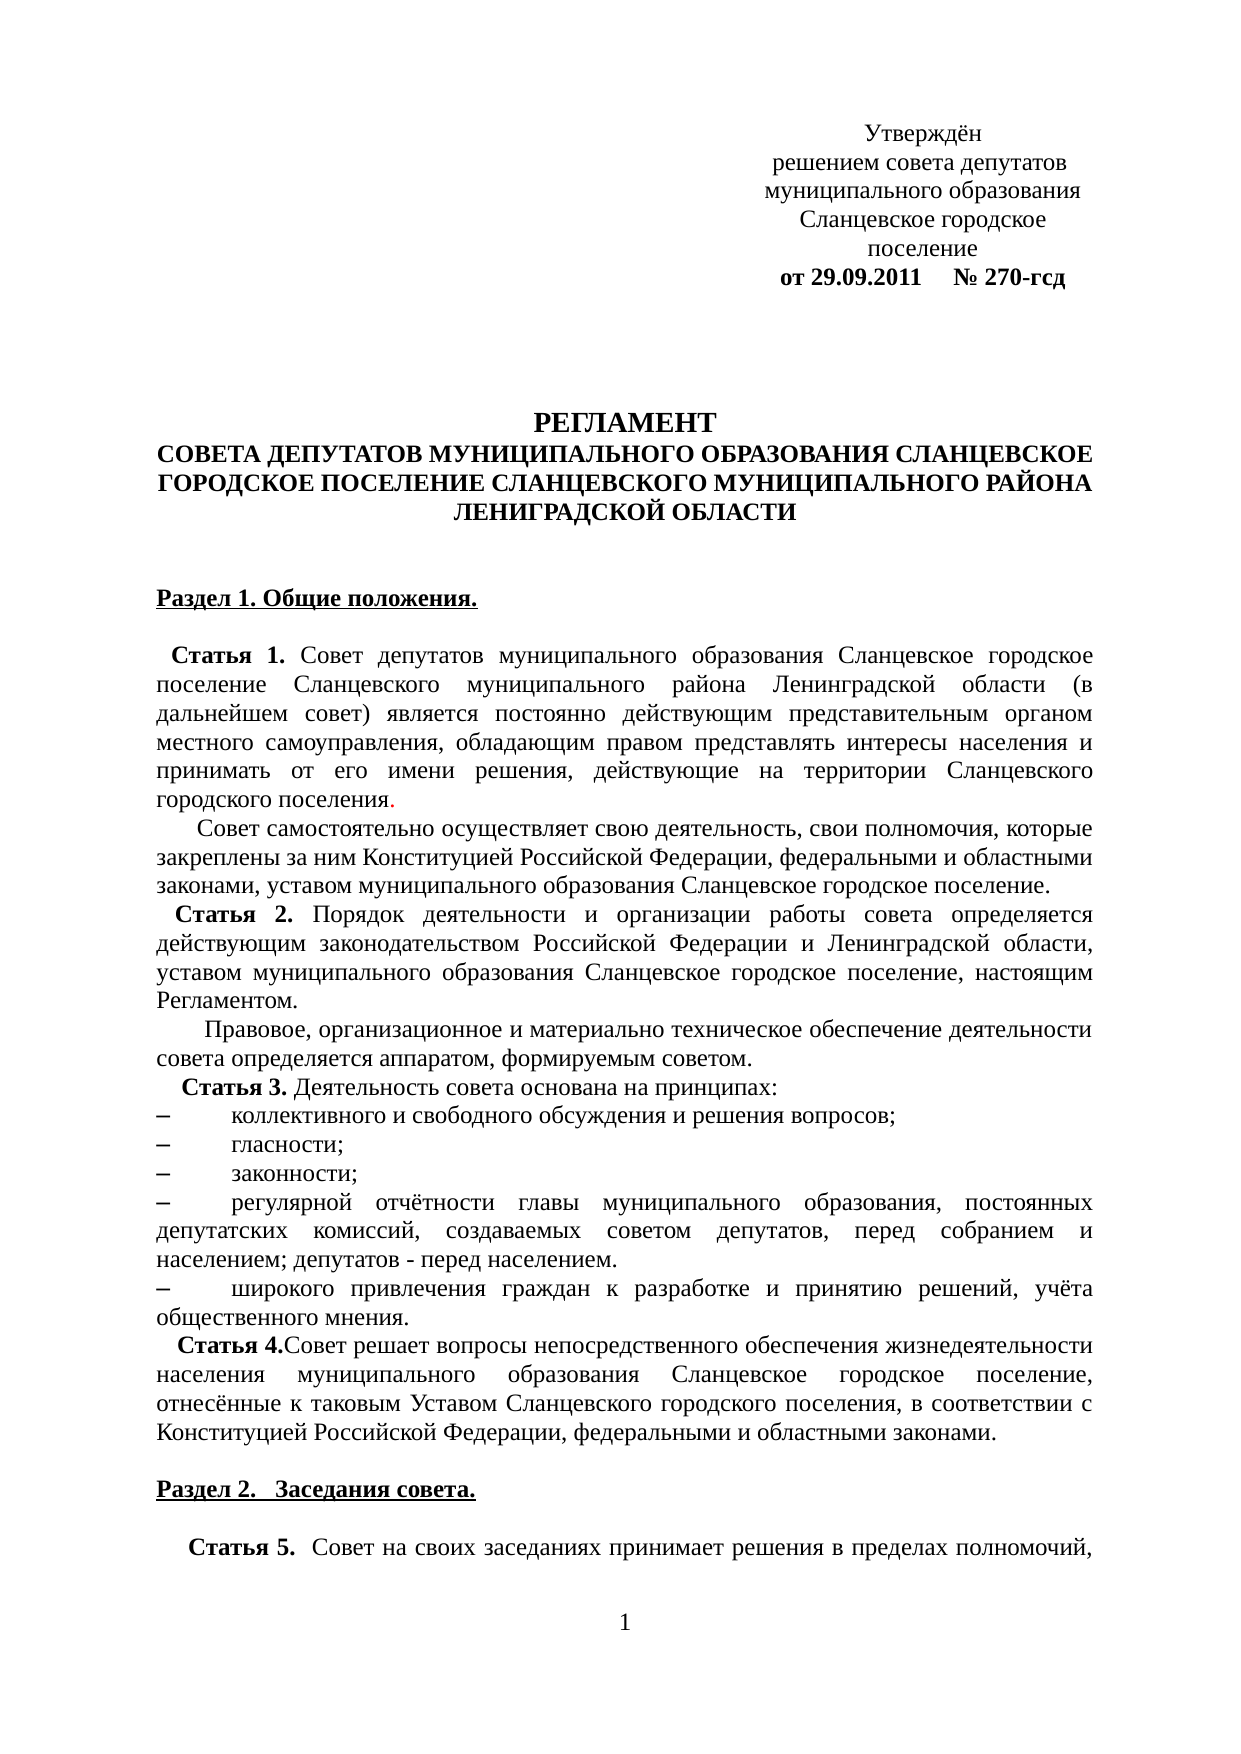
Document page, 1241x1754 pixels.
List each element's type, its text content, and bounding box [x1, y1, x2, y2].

list законности; [156, 1158, 1094, 1187]
text решением совета депутатов [752, 147, 1094, 176]
list регулярной отчётности главы муниципального образования, постоянных депутатских комиссий, создаваемых советом депутатов, перед собранием и населением; депутатов - перед населением. [156, 1187, 1094, 1273]
text РЕГЛАМЕНТ [156, 406, 1094, 439]
text СОВЕТА ДЕПУТАТОВ МУНИЦИПАЛЬНОГО ОБРАЗОВАНИЯ СЛАНЦЕВСКОЕ ГОРОДСКОЕ ПОСЕЛЕНИЕ СЛАНЦЕВСКОГО МУНИЦИПАЛЬНОГО РАЙОНА ЛЕНИГРАДСКОЙ ОБЛАСТИ [156, 439, 1094, 525]
text Утверждён [752, 118, 1094, 147]
list гласности; [156, 1129, 1094, 1158]
text Статья 4.Совет решает вопросы непосредственного обеспечения жизнедеятельности населения муниципального образования Сланцевское городское поселение, отнесённые к таковым Уставом Сланцевского городского поселения, в соответствии с Конституцией Российской Федерации, федеральными и областными законами. [156, 1330, 1094, 1445]
list широкого привлечения граждан к разработке и принятию решений, учёта общественного мнения. [156, 1273, 1094, 1330]
text Статья 3. Деятельность совета основана на принципах: [156, 1072, 1094, 1100]
text от 29.09.2011 № 270-гсд [752, 262, 1094, 291]
text Правовое, организационное и материально техническое обеспечение деятельности совета определяется аппаратом, формируемым советом. [156, 1014, 1094, 1072]
text Совет самостоятельно осуществляет свою деятельность, свои полномочия, которые закреплены за ним Конституцией Российской Федерации, федеральными и областными законами, уставом муниципального образования Сланцевское городское поселение. [156, 813, 1094, 899]
text Статья 5. Совет на своих заседаниях принимает решения в пределах полномочий, [156, 1532, 1094, 1560]
text Раздел 1. Общие положения. [156, 583, 1094, 612]
text Сланцевское городское поселение [752, 204, 1094, 262]
text Статья 1. Совет депутатов муниципального образования Сланцевское городское поселение Сланцевского муниципального района Ленинградской области (в дальнейшем совет) является постоянно действующим представительным органом местного самоуправления, обладающим правом представлять интересы населения и принимать от его имени решения, действующие на территории Сланцевского городского поселения. [156, 640, 1094, 813]
text Раздел 2. Заседания совета. [156, 1474, 1094, 1503]
list коллективного и свободного обсуждения и решения вопросов; [156, 1100, 1094, 1129]
text Статья 2. Порядок деятельности и организации работы совета определяется действующим законодательством Российской Федерации и Ленинградской области, уставом муниципального образования Сланцевское городское поселение, настоящим Регламентом. [156, 899, 1094, 1014]
text муниципального образования [752, 176, 1094, 204]
